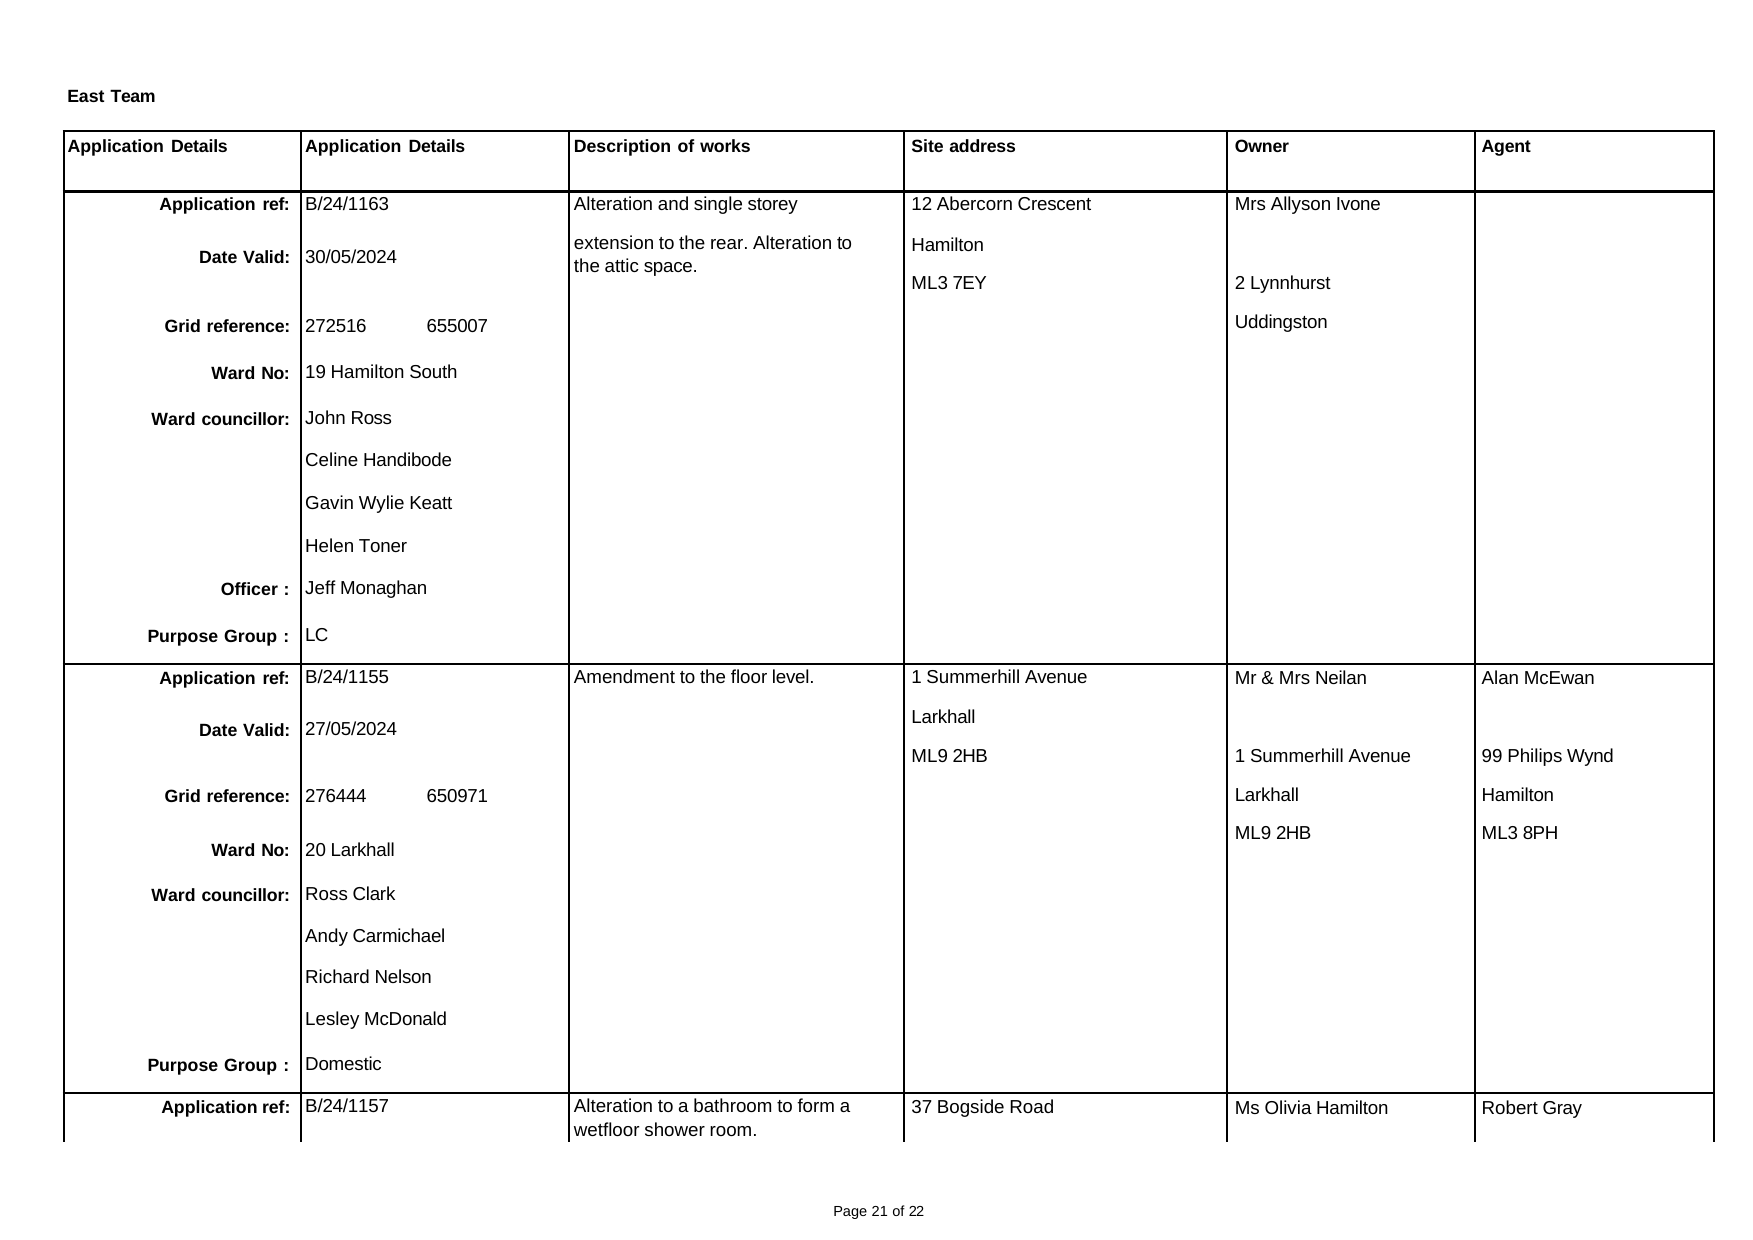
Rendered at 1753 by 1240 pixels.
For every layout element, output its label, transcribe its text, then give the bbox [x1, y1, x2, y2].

table_cell Uddingston [1228, 310, 1474, 353]
table_cell [1228, 616, 1474, 663]
table_cell [65, 963, 300, 1004]
table_cell [570, 530, 903, 573]
table_cell Richard Nelson [302, 963, 568, 1004]
table_cell [570, 783, 903, 823]
table_cell Ward No: [65, 823, 300, 877]
table_cell 99 Philips Wynd [1476, 705, 1713, 783]
table_cell [570, 310, 903, 353]
table_cell Application ref: [65, 1094, 300, 1142]
table_cell [905, 1046, 1226, 1092]
table_cell ML9 2HB [1228, 823, 1474, 877]
table_cell [1228, 573, 1474, 616]
table_cell Gavin Wylie Keatt [302, 488, 568, 530]
table_cell Robert Gray [1476, 1094, 1713, 1142]
table_cell Purpose Group : [65, 616, 300, 663]
table_cell Ward councillor: [65, 400, 300, 445]
table_header Description of works [570, 132, 903, 190]
table_cell Andy Carmichael [302, 921, 568, 963]
table_cell B/24/1163 [302, 193, 568, 231]
table_cell [65, 488, 300, 530]
table_header Application Details [302, 132, 568, 190]
table_cell Lesley McDonald [302, 1004, 568, 1046]
table_cell Officer : [65, 573, 300, 616]
table_cell [1228, 921, 1474, 963]
table_cell [905, 573, 1226, 616]
table_cell Hamilton [1476, 783, 1713, 823]
table_cell [570, 353, 903, 400]
table_cell 27/05/2024 [302, 705, 568, 783]
table_cell [1476, 921, 1713, 963]
table_cell [905, 783, 1226, 823]
table_cell Mrs Allyson Ivone [1228, 193, 1474, 231]
table_cell Helen Toner [302, 530, 568, 573]
table_cell [570, 705, 903, 783]
table_cell [1228, 1004, 1474, 1046]
table_cell Celine Handibode [302, 445, 568, 488]
table_cell [905, 823, 1226, 877]
table_cell [65, 1004, 300, 1046]
table_cell [570, 823, 903, 877]
table_cell [1228, 877, 1474, 921]
table_cell [1228, 488, 1474, 530]
table_cell [1228, 530, 1474, 573]
table_cell [905, 488, 1226, 530]
table_cell LC [302, 616, 568, 663]
table_cell [1476, 1046, 1713, 1092]
table_cell [570, 1046, 903, 1092]
table_cell [905, 1004, 1226, 1046]
table_cell 1 Summerhill Avenue [1228, 705, 1474, 783]
table_cell [570, 921, 903, 963]
table_cell [570, 573, 903, 616]
table_cell 272516 655007 [302, 310, 568, 353]
table_cell Application ref: [65, 665, 300, 705]
table_cell Mr & Mrs Neilan [1228, 665, 1474, 705]
table_cell [905, 353, 1226, 400]
table_cell extension to the rear. Alteration to the attic space. [570, 231, 903, 310]
table_cell [65, 921, 300, 963]
table_cell Larkhall [1228, 783, 1474, 823]
table_cell Amendment to the floor level. [570, 665, 903, 705]
table_cell Alan McEwan [1476, 665, 1713, 705]
table_cell Ross Clark [302, 877, 568, 921]
table_cell [1228, 963, 1474, 1004]
table_cell Grid reference: [65, 310, 300, 353]
table_cell Alteration and single storey [570, 193, 903, 231]
table_cell [570, 963, 903, 1004]
table_cell Purpose Group : [65, 1046, 300, 1092]
table_cell [1476, 877, 1713, 921]
table_cell [1228, 353, 1474, 400]
table_cell Larkhall ML9 2HB [905, 705, 1226, 783]
table_header Application Details [65, 132, 300, 190]
table_cell 37 Bogside Road [905, 1094, 1226, 1142]
table_cell 30/05/2024 [302, 231, 568, 310]
table_cell [905, 445, 1226, 488]
table_cell [1476, 963, 1713, 1004]
table_header Owner [1228, 132, 1474, 190]
table_cell [905, 530, 1226, 573]
table_cell [570, 1004, 903, 1046]
table_cell B/24/1155 [302, 665, 568, 705]
table_cell 2 Lynnhurst [1228, 231, 1474, 310]
table_cell [1228, 1046, 1474, 1092]
table_cell John Ross [302, 400, 568, 445]
table_cell Date Valid: [65, 705, 300, 783]
table_cell [905, 877, 1226, 921]
table_cell [570, 877, 903, 921]
table_cell Domestic [302, 1046, 568, 1092]
table_cell [65, 445, 300, 488]
table_cell 19 Hamilton South [302, 353, 568, 400]
table_cell Date Valid: [65, 231, 300, 310]
table_cell Ward councillor: [65, 877, 300, 921]
table_cell [570, 445, 903, 488]
table_cell [905, 616, 1226, 663]
table_cell [1228, 400, 1474, 445]
table_cell [1476, 1004, 1713, 1046]
table_cell Grid reference: [65, 783, 300, 823]
table_cell ML3 8PH [1476, 823, 1713, 877]
table_cell 12 Abercorn Crescent [905, 193, 1226, 231]
table_cell 20 Larkhall [302, 823, 568, 877]
table_cell 276444 650971 [302, 783, 568, 823]
table_cell B/24/1157 [302, 1094, 568, 1142]
table_cell [1228, 445, 1474, 488]
table_cell [570, 488, 903, 530]
table_cell Ward No: [65, 353, 300, 400]
table_cell Hamilton ML3 7EY [905, 231, 1226, 310]
table_cell Ms Olivia Hamilton [1228, 1094, 1474, 1142]
table_cell [905, 310, 1226, 353]
table_cell Alteration to a bathroom to form a wetfloor shower room. [570, 1094, 903, 1142]
table_cell [905, 963, 1226, 1004]
table_cell Application ref: [65, 193, 300, 231]
table_cell [65, 530, 300, 573]
table_cell Jeff Monaghan [302, 573, 568, 616]
table_cell [570, 616, 903, 663]
table_header Agent [1476, 132, 1713, 190]
table_cell [905, 400, 1226, 445]
table_cell [570, 400, 903, 445]
table_cell [1476, 193, 1713, 663]
table_cell [905, 921, 1226, 963]
table_cell 1 Summerhill Avenue [905, 665, 1226, 705]
table_header Site address [905, 132, 1226, 190]
